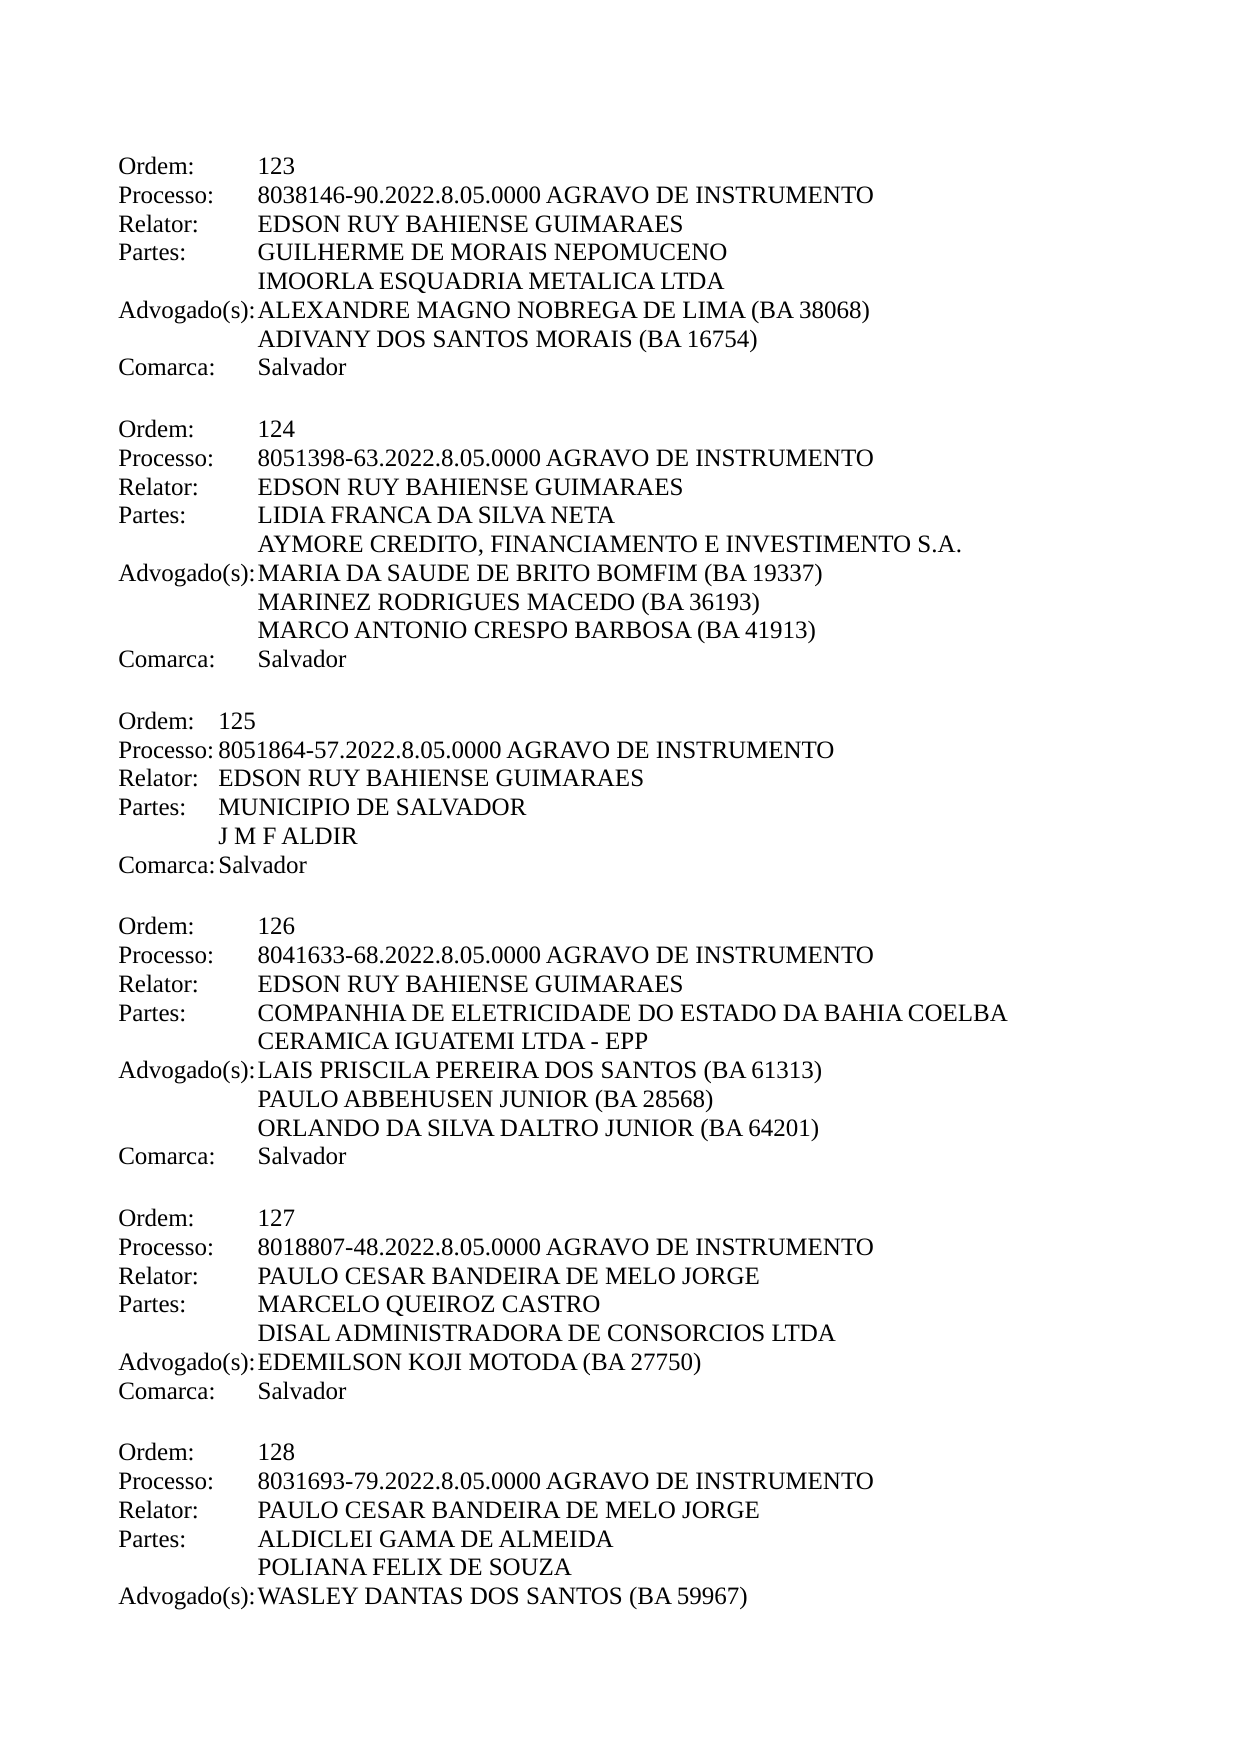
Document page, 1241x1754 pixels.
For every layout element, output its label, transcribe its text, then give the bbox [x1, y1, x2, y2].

table_cell Processo: [118, 735, 218, 763]
table_cell Comarca: [118, 1141, 257, 1170]
table_cell ADIVANY DOS SANTOS MORAIS (BA 16754) [258, 324, 877, 352]
table_cell [118, 1084, 257, 1113]
table_cell Processo: [118, 443, 257, 472]
table_cell [118, 324, 257, 352]
table_header Ordem: [118, 414, 257, 443]
table_header 128 [258, 1438, 877, 1466]
table_cell ALDICLEI GAMA DE ALMEIDA [258, 1524, 877, 1552]
table_cell Advogado(s): [118, 1347, 257, 1376]
table_header 126 [258, 911, 1012, 940]
table_cell MARCO ANTONIO CRESPO BARBOSA (BA 41913) [258, 615, 964, 644]
table_cell Processo: [118, 1232, 257, 1261]
table_cell LIDIA FRANCA DA SILVA NETA [258, 500, 964, 529]
table_cell PAULO ABBEHUSEN JUNIOR (BA 28568) [258, 1084, 1012, 1113]
table_cell Relator: [118, 1261, 257, 1289]
table_cell Processo: [118, 940, 257, 969]
table_cell Partes: [118, 792, 218, 821]
table_cell Relator: [118, 472, 257, 500]
table_cell GUILHERME DE MORAIS NEPOMUCENO [258, 238, 877, 266]
table_cell Partes: [118, 500, 257, 529]
table_cell Comarca: [118, 1376, 257, 1404]
table_cell Salvador [258, 353, 877, 381]
table_cell [118, 821, 218, 850]
table_cell [118, 587, 257, 615]
table_cell [118, 1026, 257, 1055]
table_cell 8051398-63.2022.8.05.0000 AGRAVO DE INSTRUMENTO [258, 443, 964, 472]
table_cell Partes: [118, 998, 257, 1026]
table_cell [118, 529, 257, 558]
table_cell J M F ALDIR [218, 821, 837, 850]
table_cell Salvador [218, 850, 837, 878]
table_cell Relator: [118, 764, 218, 792]
table_cell 8018807-48.2022.8.05.0000 AGRAVO DE INSTRUMENTO [258, 1232, 877, 1261]
table_cell PAULO CESAR BANDEIRA DE MELO JORGE [258, 1495, 877, 1524]
table_cell Advogado(s): [118, 1055, 257, 1084]
table_cell 8051864-57.2022.8.05.0000 AGRAVO DE INSTRUMENTO [218, 735, 837, 763]
table_cell Relator: [118, 1495, 257, 1524]
table_cell Relator: [118, 209, 257, 237]
table_cell Comarca: [118, 644, 257, 673]
table_cell Comarca: [118, 850, 218, 878]
table_cell WASLEY DANTAS DOS SANTOS (BA 59967) [258, 1581, 877, 1610]
table_cell Salvador [258, 1141, 1012, 1170]
table_header 127 [258, 1203, 877, 1232]
table_cell Processo: [118, 180, 257, 209]
table_cell Partes: [118, 238, 257, 266]
table_cell EDSON RUY BAHIENSE GUIMARAES [258, 209, 877, 237]
table_cell POLIANA FELIX DE SOUZA [258, 1553, 877, 1581]
table_cell MARINEZ RODRIGUES MACEDO (BA 36193) [258, 587, 964, 615]
table_cell Salvador [258, 1376, 877, 1404]
table_cell Advogado(s): [118, 295, 257, 324]
table_cell EDSON RUY BAHIENSE GUIMARAES [258, 472, 964, 500]
table_cell [118, 1318, 257, 1347]
table_cell EDSON RUY BAHIENSE GUIMARAES [258, 969, 1012, 998]
table_header 125 [218, 706, 837, 735]
table_cell Partes: [118, 1290, 257, 1318]
table_cell Partes: [118, 1524, 257, 1552]
table_cell DISAL ADMINISTRADORA DE CONSORCIOS LTDA [258, 1318, 877, 1347]
table_cell 8041633-68.2022.8.05.0000 AGRAVO DE INSTRUMENTO [258, 940, 1012, 969]
table_cell [118, 266, 257, 295]
table_header Ordem: [118, 1203, 257, 1232]
table_cell [118, 1113, 257, 1141]
table_cell 8038146-90.2022.8.05.0000 AGRAVO DE INSTRUMENTO [258, 180, 877, 209]
table_cell Advogado(s): [118, 1581, 257, 1610]
table_header Ordem: [118, 706, 218, 735]
table_cell PAULO CESAR BANDEIRA DE MELO JORGE [258, 1261, 877, 1289]
table_cell 8031693-79.2022.8.05.0000 AGRAVO DE INSTRUMENTO [258, 1466, 877, 1495]
table_header 123 [258, 151, 877, 180]
table_header 124 [258, 414, 964, 443]
table_cell Salvador [258, 644, 964, 673]
table_cell AYMORE CREDITO, FINANCIAMENTO E INVESTIMENTO S.A. [258, 529, 964, 558]
table_cell Processo: [118, 1466, 257, 1495]
table_cell ORLANDO DA SILVA DALTRO JUNIOR (BA 64201) [258, 1113, 1012, 1141]
table_cell EDSON RUY BAHIENSE GUIMARAES [218, 764, 837, 792]
table_cell MARIA DA SAUDE DE BRITO BOMFIM (BA 19337) [258, 558, 964, 587]
table_cell Advogado(s): [118, 558, 257, 587]
table_header Ordem: [118, 151, 257, 180]
table_cell CERAMICA IGUATEMI LTDA - EPP [258, 1026, 1012, 1055]
table_cell MUNICIPIO DE SALVADOR [218, 792, 837, 821]
table_cell IMOORLA ESQUADRIA METALICA LTDA [258, 266, 877, 295]
table_cell LAIS PRISCILA PEREIRA DOS SANTOS (BA 61313) [258, 1055, 1012, 1084]
table_cell EDEMILSON KOJI MOTODA (BA 27750) [258, 1347, 877, 1376]
table_cell [118, 1553, 257, 1581]
table_cell Comarca: [118, 353, 257, 381]
table_cell ALEXANDRE MAGNO NOBREGA DE LIMA (BA 38068) [258, 295, 877, 324]
table_cell Relator: [118, 969, 257, 998]
table_cell [118, 615, 257, 644]
table_cell COMPANHIA DE ELETRICIDADE DO ESTADO DA BAHIA COELBA [258, 998, 1012, 1026]
table_cell MARCELO QUEIROZ CASTRO [258, 1290, 877, 1318]
table_header Ordem: [118, 1438, 257, 1466]
table_header Ordem: [118, 911, 257, 940]
